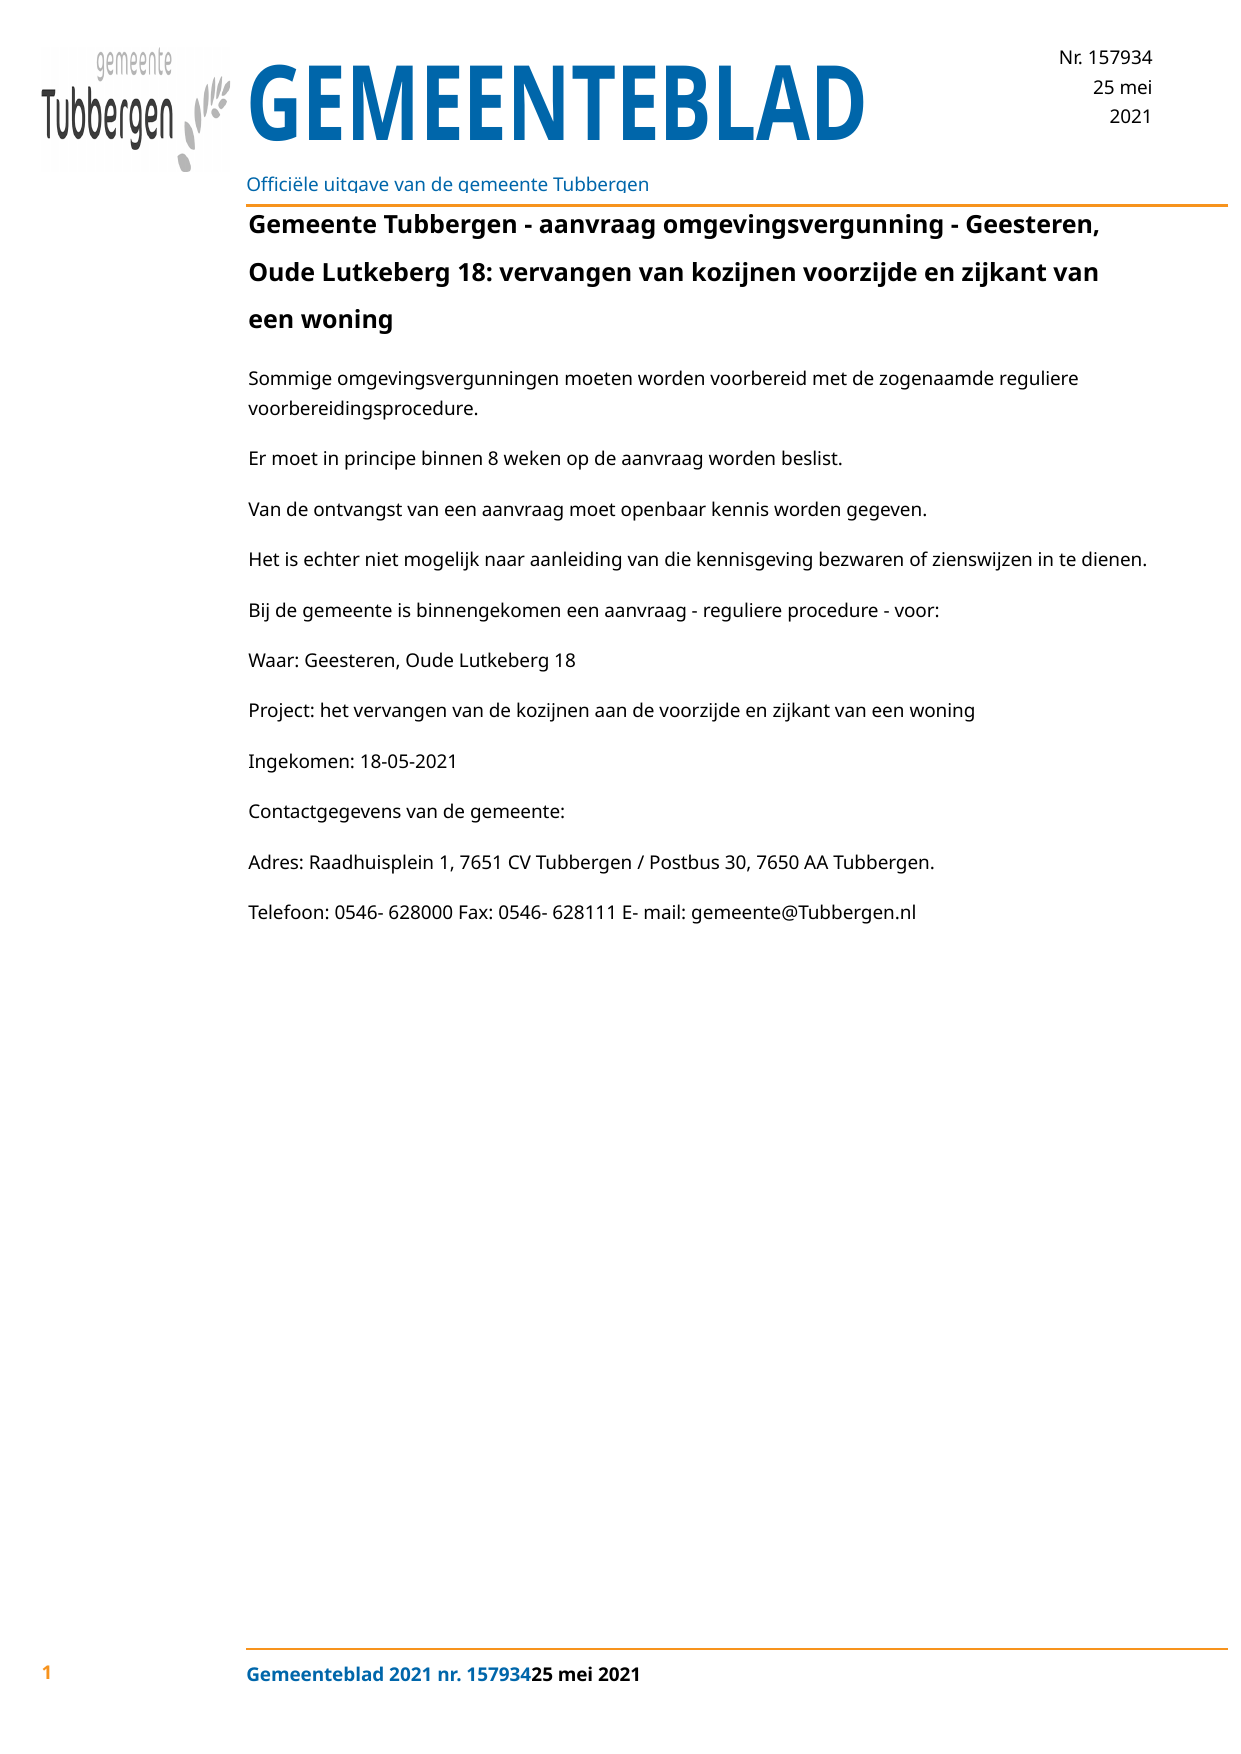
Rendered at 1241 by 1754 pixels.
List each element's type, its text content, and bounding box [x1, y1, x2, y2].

text Van de ontvangst van een aanvraag moet openbaar kennis worden gegeven. [248, 496, 1152, 522]
text Waar: Geesteren, Oude Lutkeberg 18 [248, 647, 1152, 673]
text Adres: Raadhuisplein 1, 7651 CV Tubbergen / Postbus 30, 7650 AA Tubbergen. [248, 849, 1152, 874]
text Bij de gemeente is binnengekomen een aanvraag - reguliere procedure - voor: [248, 597, 1152, 622]
text Project: het vervangen van de kozijnen aan de voorzijde en zijkant van een woning [248, 698, 1152, 723]
text Het is echter niet mogelijk naar aanleiding van die kennisgeving bezwaren of zienswijzen in te dienen. [248, 546, 1152, 572]
text Ingekomen: 18-05-2021 [248, 748, 1152, 774]
text Er moet in principe binnen 8 weken op de aanvraag worden beslist. [248, 446, 1152, 471]
text Contactgegevens van de gemeente: [248, 798, 1152, 824]
text Gemeente Tubbergen - aanvraag omgevingsvergunning - Geesteren, Oude Lutkeberg 18: vervangen van kozijnen voorzijde en zijkant van een woning [248, 207, 1152, 336]
picture [41, 47, 231, 172]
text Sommige omgevingsvergunningen moeten worden voorbereid met de zogenaamde reguliere voorbereidingsprocedure. [248, 366, 1152, 421]
text Telefoon: 0546- 628000 Fax: 0546- 628111 E- mail: gemeente@Tubbergen.nl [248, 899, 1152, 925]
